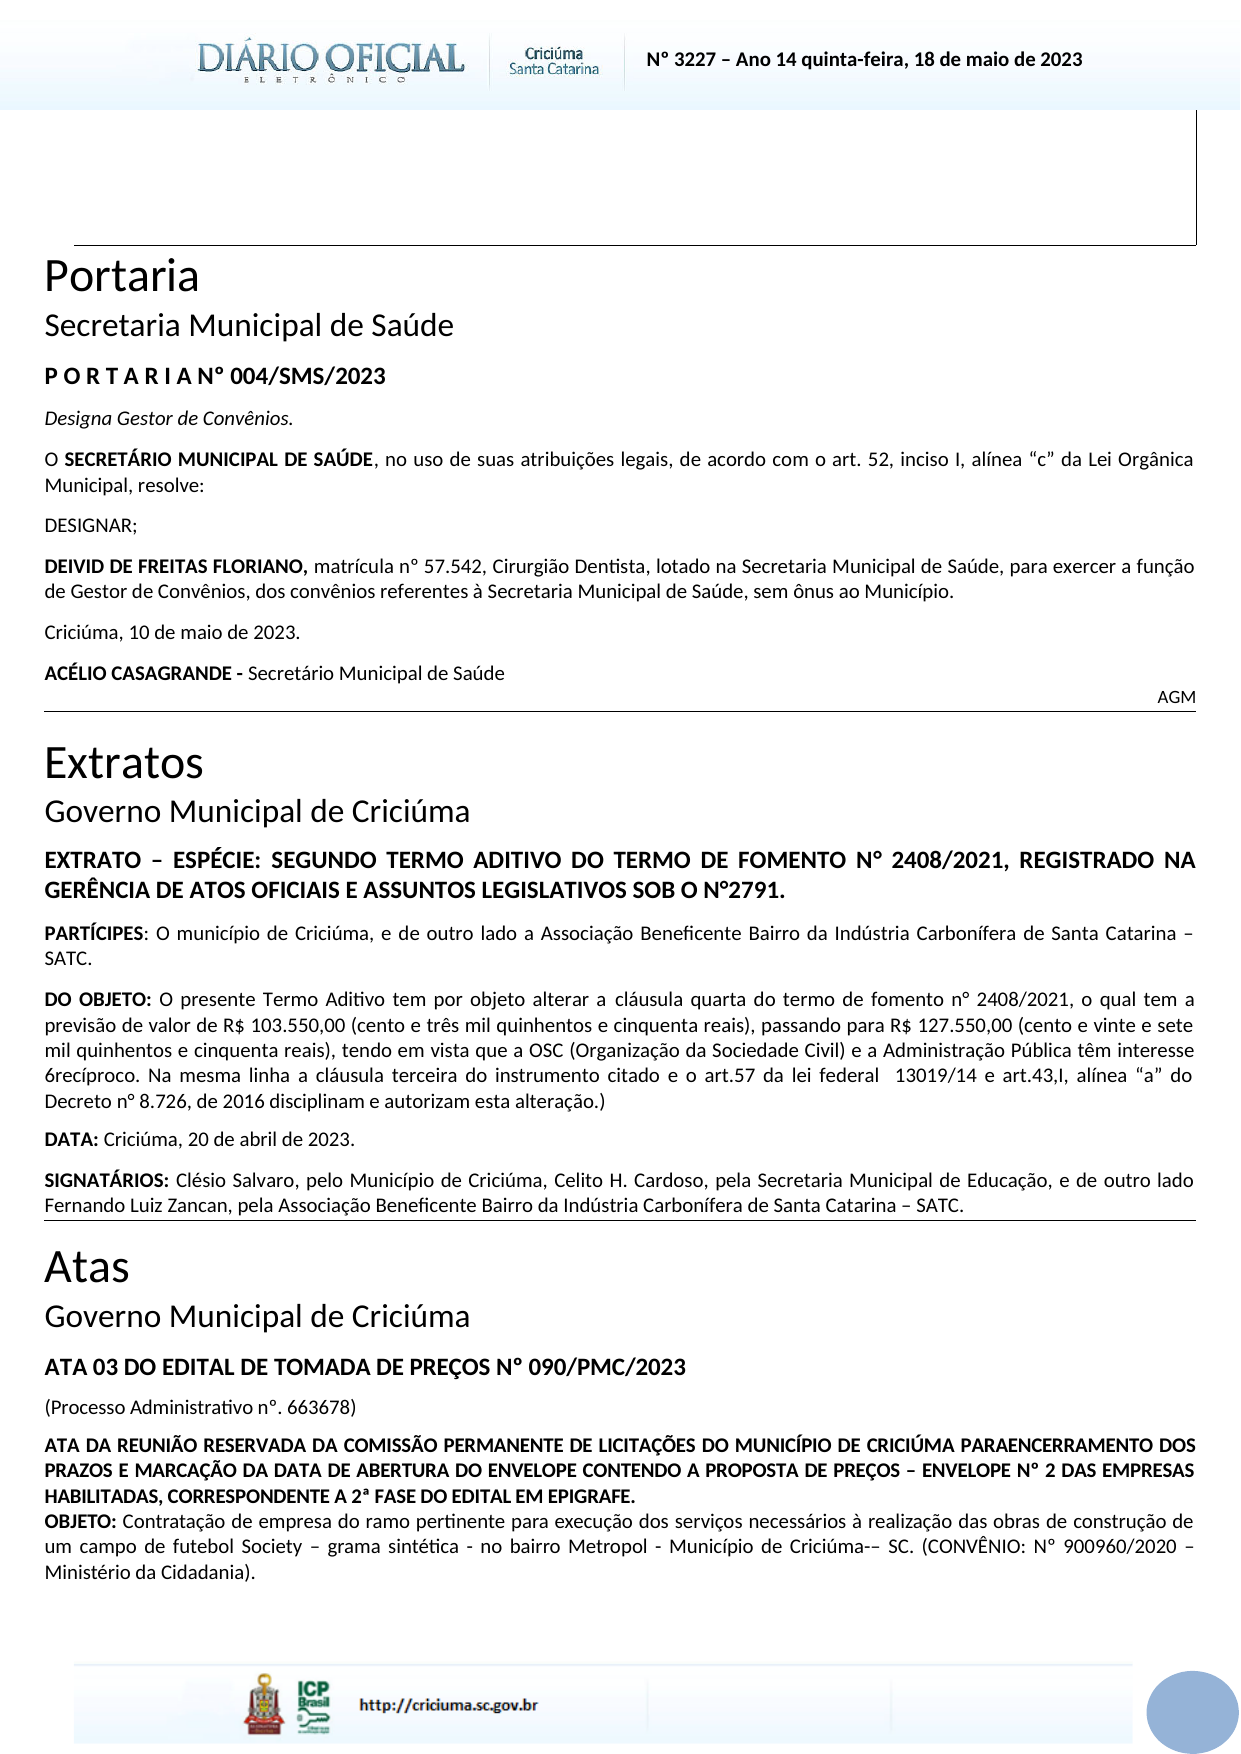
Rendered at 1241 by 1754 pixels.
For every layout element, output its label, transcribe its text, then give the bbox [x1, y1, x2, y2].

text Governo Municipal de Criciúma [44, 790, 1196, 831]
text DO OBJETO: O presente Termo Aditivo tem por objeto alterar a cláusula quarta do termo de fomento n° 2408/2021, o qual tem a previsão de valor de R$ 103.550,00 (cento e três mil quinhentos e cinquenta reais), passando para R$ 127.550,00 (cento e vinte e sete mil quinhentos e cinquenta reais), tendo em vista que a OSC (Organização da Sociedade Civil) e a Administração Pública têm interesse 6recíproco. Na mesma linha a cláusula terceira do instrumento citado e o art.57 da lei federal 13019/14 e art.43,I, alínea “a” do Decreto n° 8.726, de 2016 disciplinam e autorizam esta alteração.) [44, 986, 1196, 1113]
text O SECRETÁRIO MUNICIPAL DE SAÚDE, no uso de suas atribuições legais, de acordo com o art. 52, inciso I, alínea “c” da Lei Orgânica Municipal, resolve: [44, 446, 1196, 497]
text Extratos [44, 732, 1196, 790]
text Governo Municipal de Criciúma [44, 1295, 1196, 1335]
text Portaria [44, 245, 1196, 304]
text Atas [44, 1236, 1196, 1295]
text ACÉLIO CASAGRANDE - Secretário Municipal de Saúde [44, 660, 1240, 686]
text EXTRATO – ESPÉCIE: SEGUNDO TERMO ADITIVO DO TERMO DE FOMENTO N° 2408/2021, REGISTRADO NA GERÊNCIA DE ATOS OFICIAIS E ASSUNTOS LEGISLATIVOS SOB O N°2791. [44, 844, 1196, 905]
text Criciúma, 10 de maio de 2023. [44, 619, 1196, 645]
text (Processo Administrativo nº. 663678) [44, 1394, 1198, 1419]
text PARTÍCIPES: O município de Criciúma, e de outro lado a Associação Beneficente Bairro da Indústria Carbonífera de Santa Catarina – SATC. [44, 920, 1196, 971]
text Secretaria Municipal de Saúde [44, 304, 1196, 344]
text OBJETO: Contratação de empresa do ramo pertinente para execução dos serviços necessários à realização das obras de construção de um campo de futebol Society – grama sintética - no bairro Metropol - Município de Criciúma-– SC. (CONVÊNIO: Nº 900960/2020 – Ministério da Cidadania). [44, 1508, 1196, 1584]
text P O R T A R I A Nº 004/SMS/2023 [44, 360, 1196, 390]
text DEIVID DE FREITAS FLORIANO, matrícula nº 57.542, Cirurgião Dentista, lotado na Secretaria Municipal de Saúde, para exercer a função de Gestor de Convênios, dos convênios referentes à Secretaria Municipal de Saúde, sem ônus ao Município. [44, 553, 1196, 604]
text SIGNATÁRIOS: Clésio Salvaro, pelo Município de Criciúma, Celito H. Cardoso, pela Secretaria Municipal de Educação, e de outro lado Fernando Luiz Zancan, pela Associação Beneficente Bairro da Indústria Carbonífera de Santa Catarina – SATC. [44, 1167, 1196, 1220]
text ATA 03 DO EDITAL DE TOMADA DE PREÇOS Nº 090/PMC/2023 [44, 1351, 1198, 1381]
text Designa Gestor de Convênios. [44, 406, 1196, 431]
text AGM [44, 686, 1196, 711]
text DATA: Criciúma, 20 de abril de 2023. [44, 1126, 1196, 1152]
text ATA DA REUNIÃO RESERVADA DA COMISSÃO PERMANENTE DE LICITAÇÕES DO MUNICÍPIO DE CRICIÚMA PARAENCERRAMENTO DOS PRAZOS E MARCAÇÃO DA DATA DE ABERTURA DO ENVELOPE CONTENDO A PROPOSTA DE PREÇOS – ENVELOPE Nº 2 DAS EMPRESAS HABILITADAS, CORRESPONDENTE A 2ª FASE DO EDITAL EM EPIGRAFE. [44, 1432, 1196, 1508]
text DESIGNAR; [44, 512, 1196, 538]
